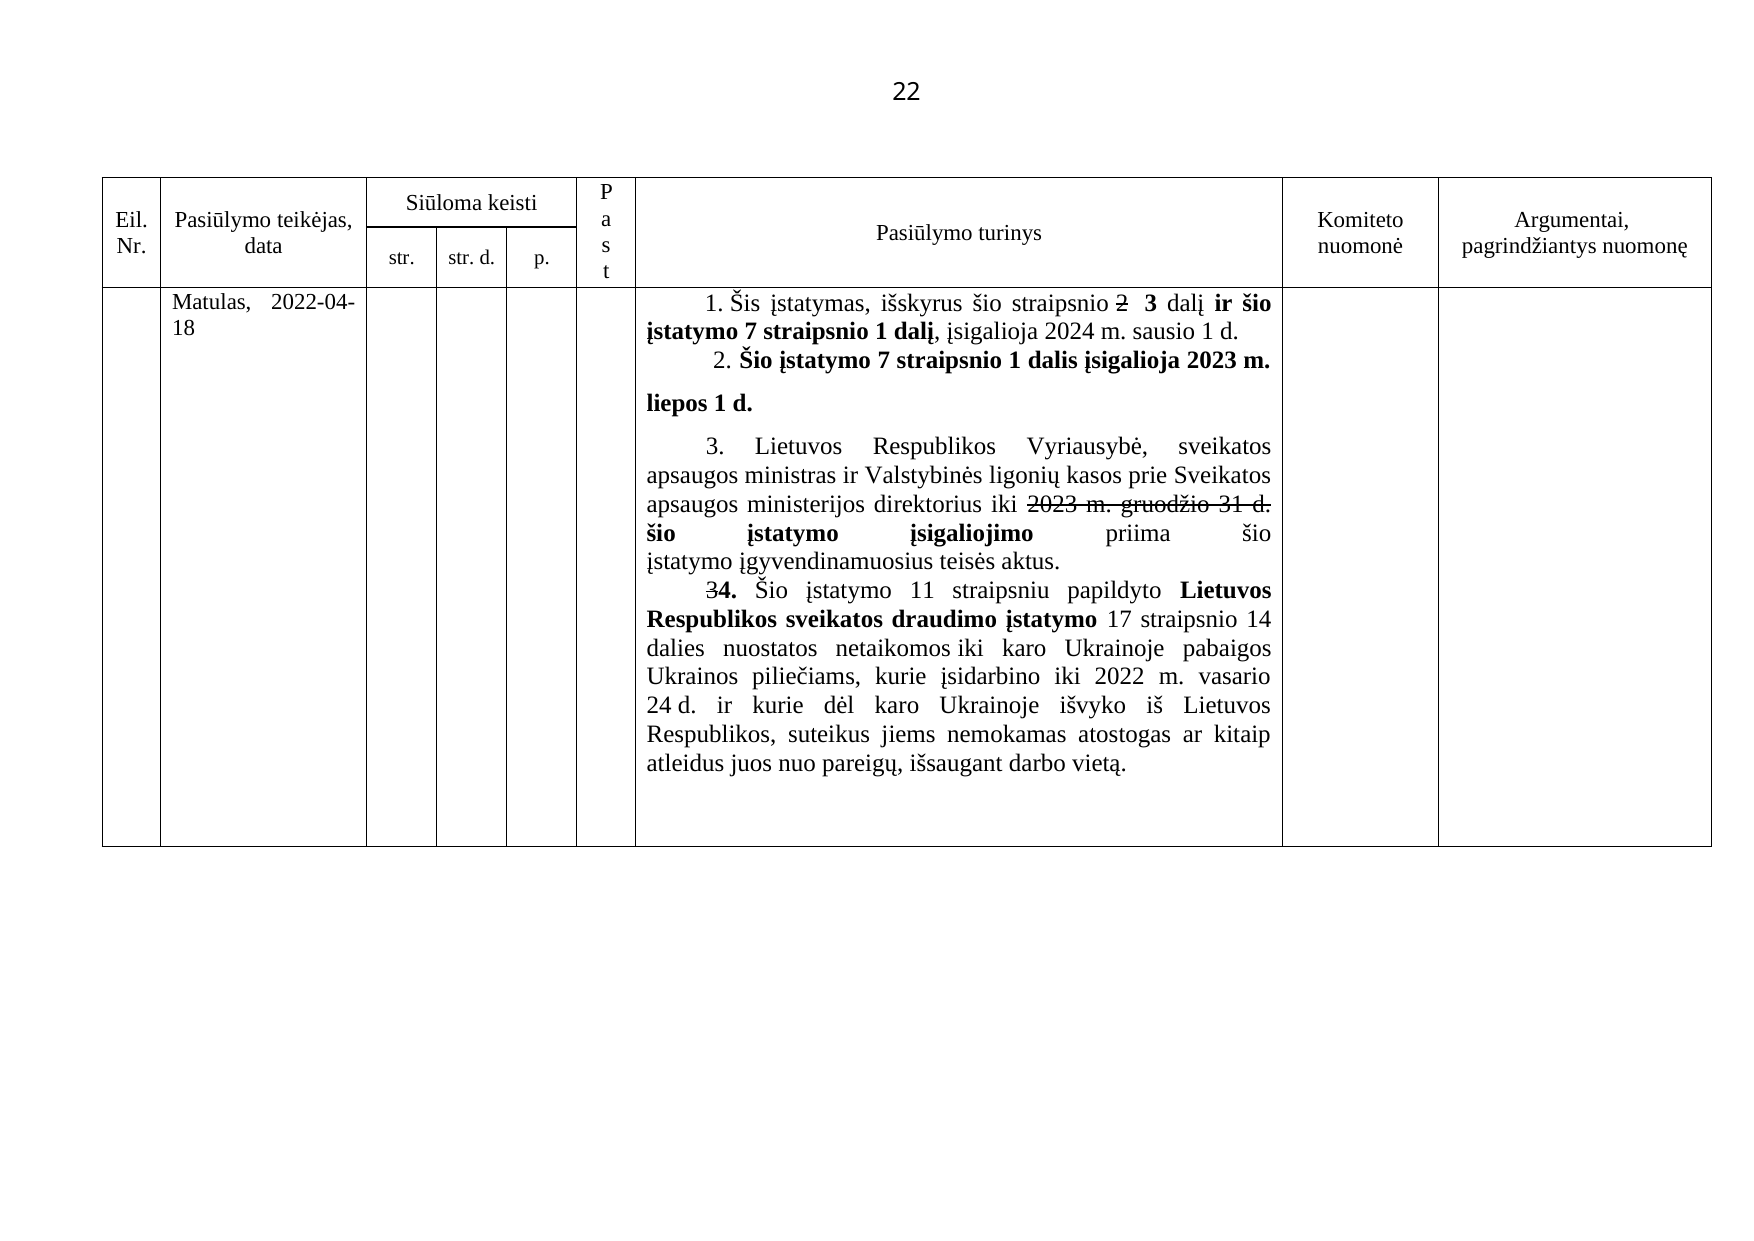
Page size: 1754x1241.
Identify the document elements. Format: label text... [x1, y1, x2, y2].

table_header Pasiūlymo turinys [636, 178, 1282, 287]
table_header Komiteto nuomonė [1283, 178, 1438, 287]
table_cell Matulas, 2022-04-18 [161, 288, 366, 846]
table_cell [1283, 288, 1438, 846]
table_header Pasiūlymo teikėjas, data [161, 178, 366, 287]
table_cell str. [367, 228, 436, 287]
table_cell [1439, 288, 1711, 846]
table_cell 1. Šis įstatymas, išskyrus šio straipsnio 2 3 dalį ir šio įstatymo 7 straipsnio 1 dalį, įsigalioja 2024 m. sausio 1 d. 2. Šio įstatymo 7 straipsnio 1 dalis įsigalioja 2023 m. liepos 1 d. 3. Lietuvos Respublikos Vyriausybė, sveikatos apsaugos ministras ir Valstybinės ligonių kasos prie Sveikatos apsaugos ministerijos direktorius iki 2023 m. gruodžio 31 d. šio įstatymo įsigaliojimo priima šio įstatymo įgyvendinamuosius teisės aktus. 34. Šio įstatymo 11 straipsniu papildyto Lietuvos Respublikos sveikatos draudimo įstatymo 17 straipsnio 14 dalies nuostatos netaikomos iki karo Ukrainoje pabaigos Ukrainos piliečiams, kurie įsidarbino iki 2022 m. vasario 24 d. ir kurie dėl karo Ukrainoje išvyko iš Lietuvos Respublikos, suteikus jiems nemokamas atostogas ar kitaip atleidus juos nuo pareigų, išsaugant darbo vietą. [636, 288, 1282, 846]
table_header Pastabos [577, 178, 635, 287]
table_cell [507, 288, 576, 846]
table_cell str. d. [437, 228, 506, 287]
table_header Siūloma keisti [367, 178, 576, 226]
table_header Eil. Nr. [103, 178, 160, 287]
table_cell [437, 288, 506, 846]
table_header Argumentai, pagrindžiantys nuomonę [1439, 178, 1711, 287]
table_cell [367, 288, 436, 846]
table_cell [103, 288, 160, 846]
table_cell [577, 288, 635, 846]
table_cell p. [507, 228, 576, 287]
